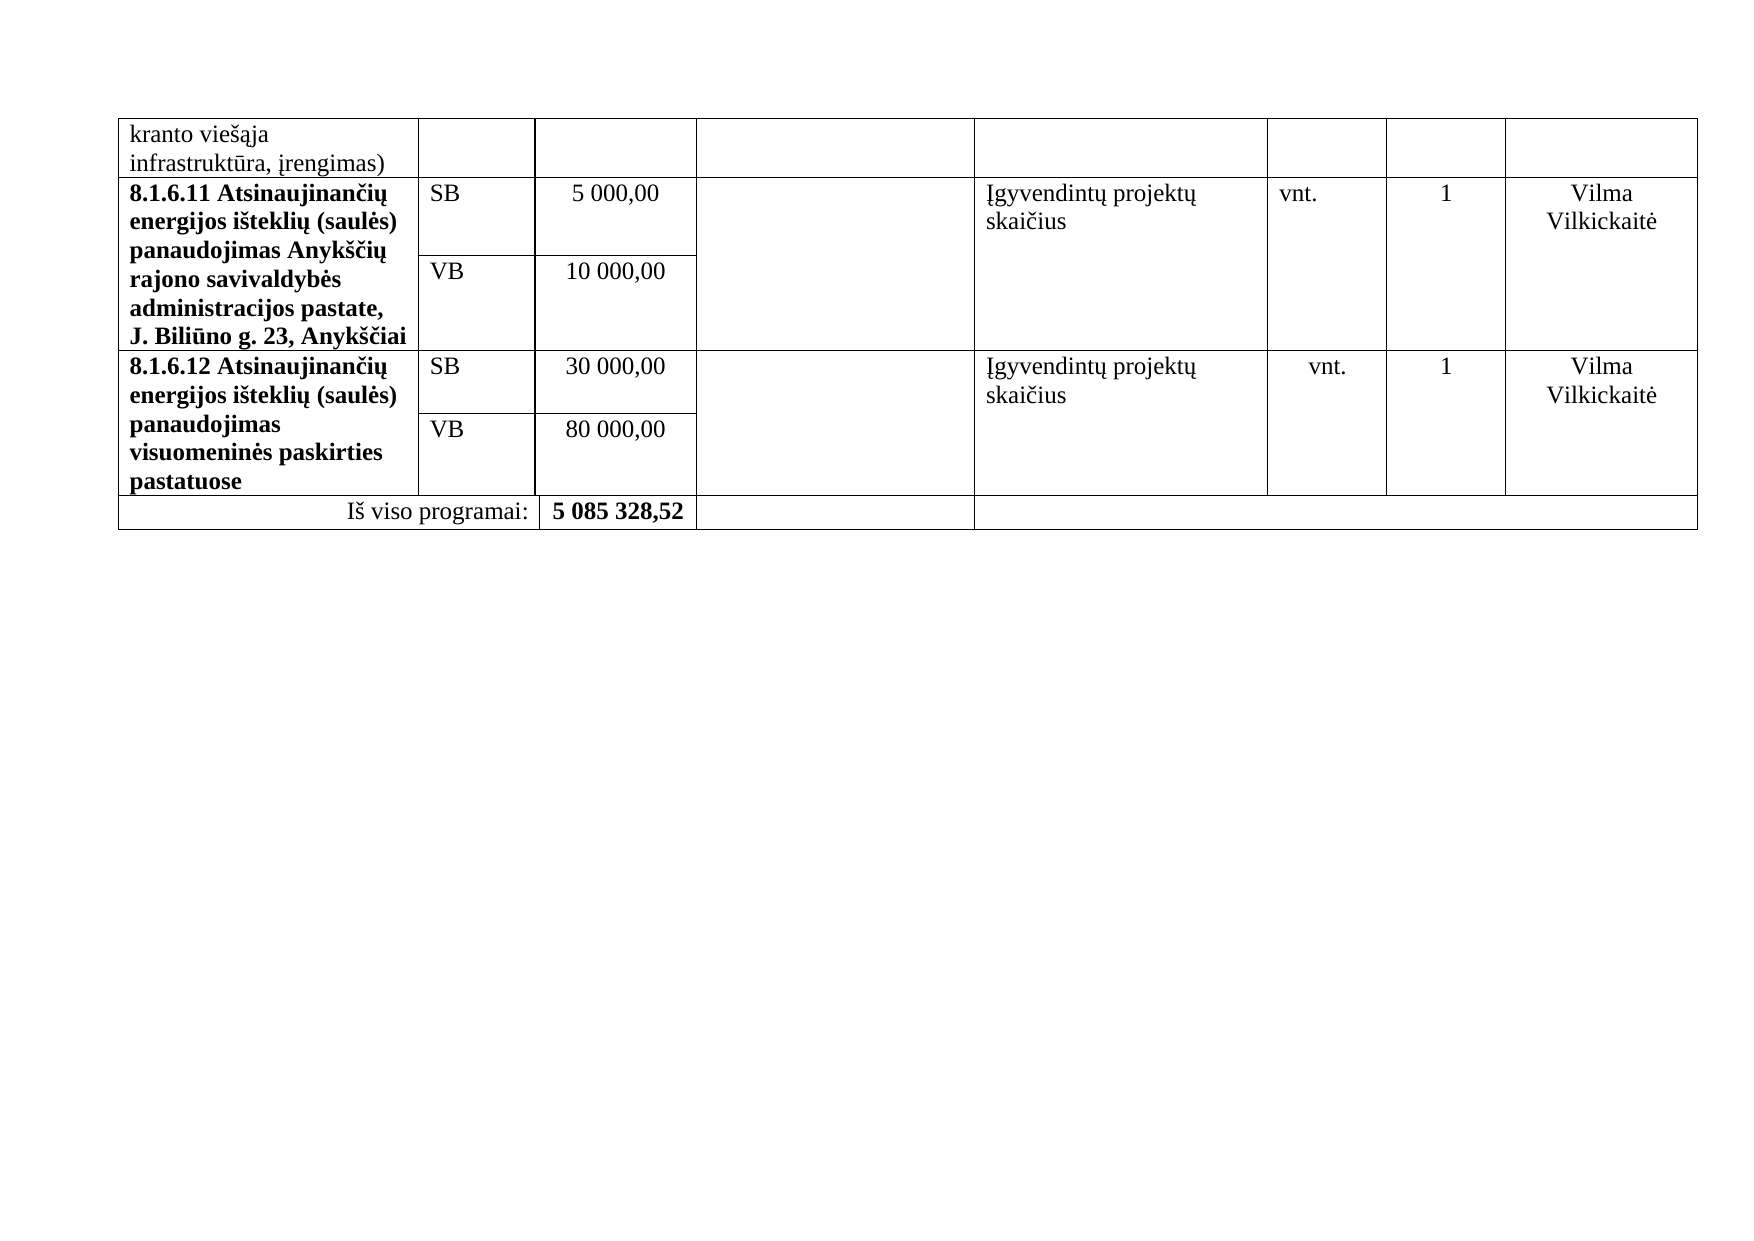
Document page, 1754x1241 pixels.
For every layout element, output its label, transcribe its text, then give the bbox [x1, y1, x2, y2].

table_cell Vilma Vilkickaitė [1506, 178, 1697, 350]
table_cell [975, 119, 1267, 177]
table_cell [697, 351, 974, 495]
table_cell [1506, 119, 1697, 177]
table_cell 80 000,00 [536, 414, 696, 495]
table_cell [697, 119, 974, 177]
table_cell 5 000,00 [536, 178, 696, 255]
table_cell SB [419, 351, 534, 413]
table_cell Įgyvendintų projektų skaičius [975, 351, 1267, 495]
table_cell Vilma Vilkickaitė [1506, 351, 1697, 495]
table_cell 5 085 328,52 [540, 496, 696, 529]
table_cell [697, 496, 974, 529]
table_cell [975, 496, 1697, 529]
table_cell [697, 178, 974, 350]
table_cell 1 [1387, 351, 1505, 495]
table_cell Iš viso programai: [119, 496, 539, 529]
table_cell [1268, 119, 1386, 177]
table_cell VB [419, 414, 534, 495]
table_cell 10 000,00 [536, 256, 696, 350]
table_cell kranto viešąja infrastruktūra, įrengimas) [119, 119, 418, 177]
table_cell 1 [1387, 178, 1505, 350]
table_cell Įgyvendintų projektų skaičius [975, 178, 1267, 350]
table_cell 8.1.6.11 Atsinaujinančių energijos išteklių (saulės) panaudojimas Anykščių rajono savivaldybės administracijos pastate, J. Biliūno g. 23, Anykščiai [119, 178, 418, 350]
table_cell 30 000,00 [536, 351, 696, 413]
table_cell VB [419, 256, 534, 350]
table_cell [1387, 119, 1505, 177]
table_cell 8.1.6.12 Atsinaujinančių energijos išteklių (saulės) panaudojimas visuomeninės paskirties pastatuose [119, 351, 418, 495]
table_cell [536, 119, 696, 177]
table_cell [419, 119, 534, 177]
table_cell vnt. [1268, 178, 1386, 350]
table_cell vnt. [1268, 351, 1386, 495]
table_cell SB [419, 178, 534, 255]
